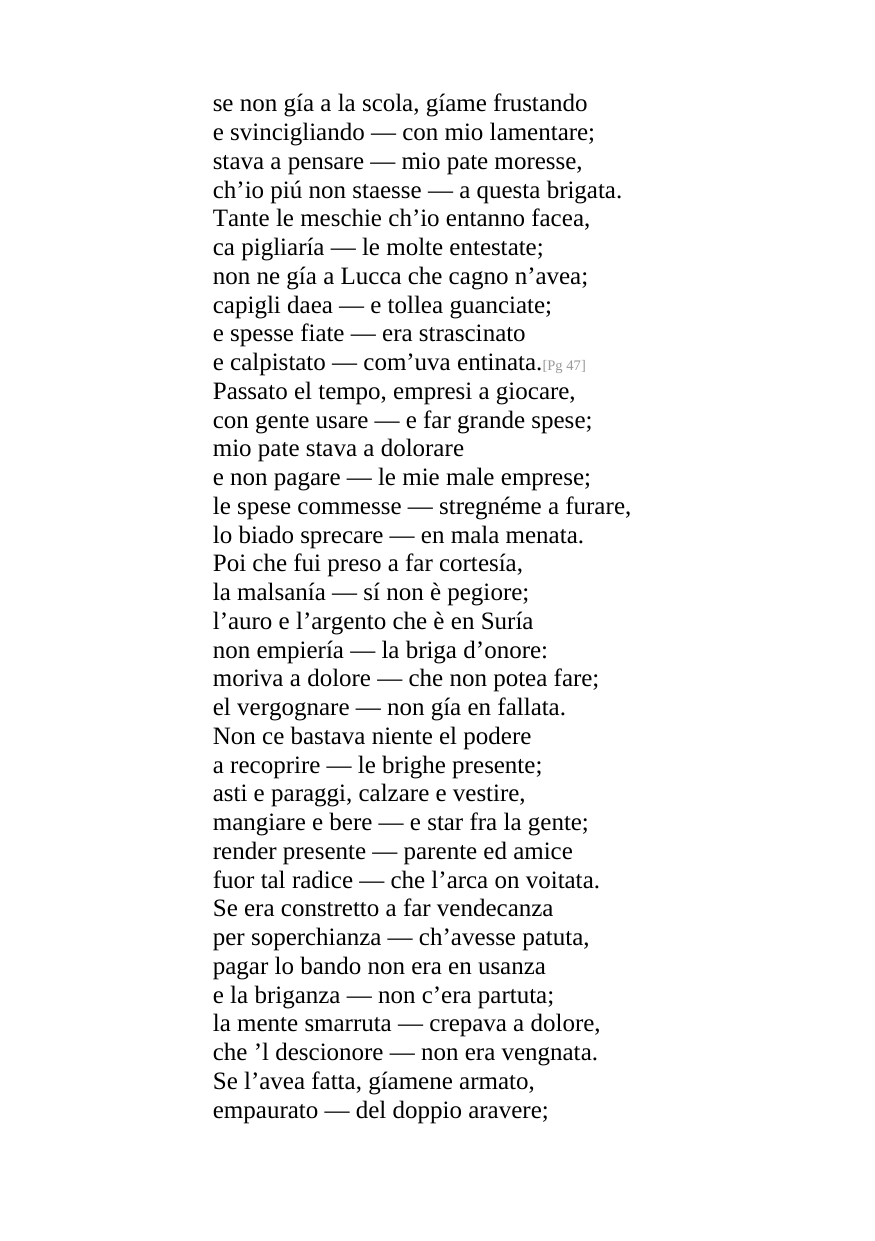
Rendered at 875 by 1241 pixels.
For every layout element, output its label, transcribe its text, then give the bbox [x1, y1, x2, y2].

text se non gía a la scola, gíame frustando e svincigliando — con mio lamentare; stava a pensare — mio pate moresse, ch’io piú non staesse — a questa brigata. [213, 88, 779, 203]
text Non ce bastava niente el podere a recoprire — le brighe presente; asti e paraggi, calzare e vestire, mangiare e bere — e star fra la gente; render presente — parente ed amice fuor tal radice — che l’arca on voitata. [213, 721, 779, 893]
text Se era constretto a far vendecanza per soperchianza — ch’avesse patuta, pagar lo bando non era en usanza e la briganza — non c’era partuta; la mente smarruta — crepava a dolore, che ’l descionore — non era vengnata. [213, 893, 779, 1066]
text Se l’avea fatta, gíamene armato, empaurato — del doppio aravere; [213, 1066, 779, 1123]
text Passato el tempo, empresi a giocare, con gente usare — e far grande spese; mio pate stava a dolorare e non pagare — le mie male emprese; le spese commesse — stregnéme a furare, lo biado sprecare — en mala menata. [213, 376, 779, 548]
text Poi che fui preso a far cortesía, la malsanía — sí non è pegiore; l’auro e l’argento che è en Suría non empiería — la briga d’onore: moriva a dolore — che non potea fare; el vergognare — non gía en fallata. [213, 548, 779, 721]
text Tante le meschie ch’io entanno facea, ca pigliaría — le molte entestate; non ne gía a Lucca che cagno n’avea; capigli daea — e tollea guanciate; e spesse fiate — era strascinato e calpistato — com’uva entinata.[Pg 47] [213, 203, 779, 376]
